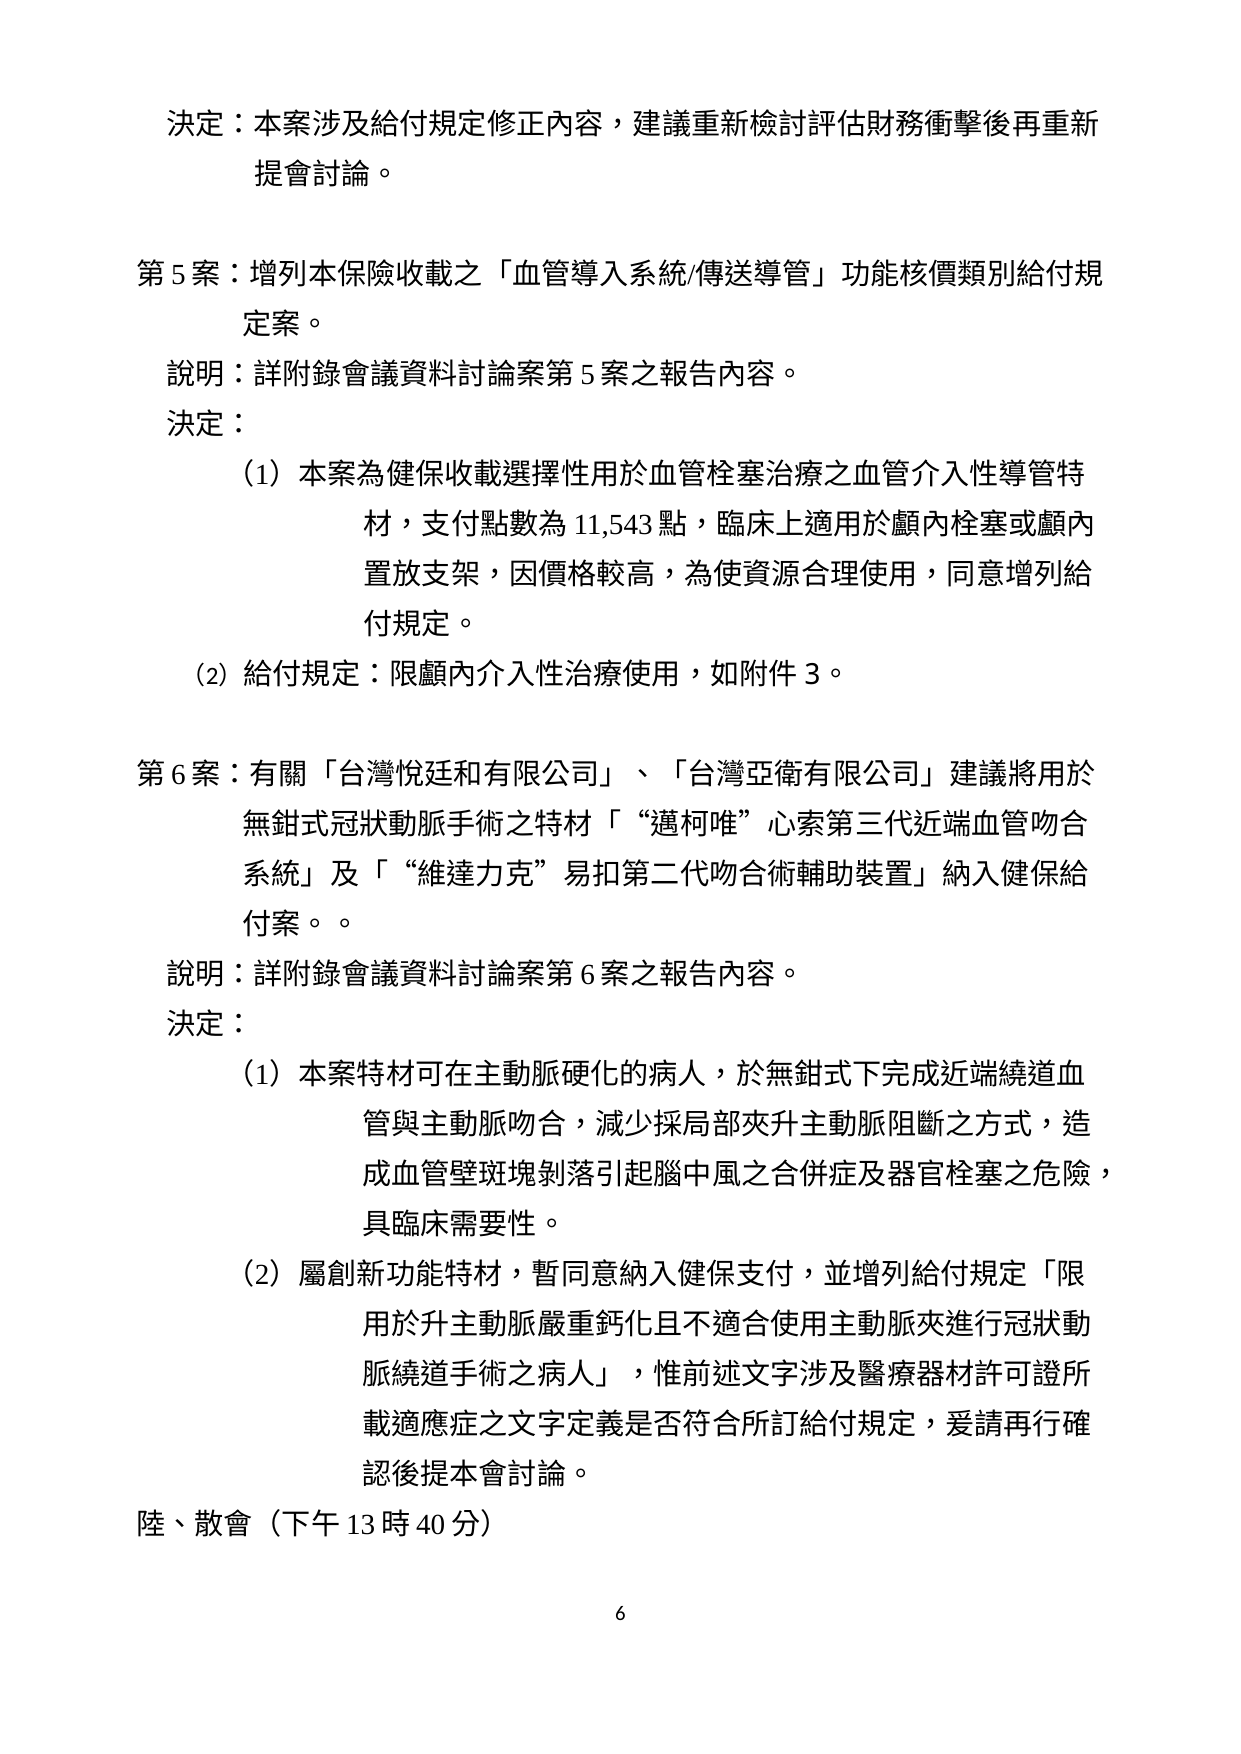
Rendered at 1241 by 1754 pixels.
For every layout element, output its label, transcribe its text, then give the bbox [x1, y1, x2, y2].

list 本案為健保收載選擇性用於血管栓塞治療之血管介入性導管特材，支付點數為11,543點，臨床上適用於顱內栓塞或顱內置放支架，因價格較高，為使資源合理使用，同意增列給付規定。 [225, 444, 1104, 644]
list 屬創新功能特材，暫同意納入健保支付，並增列給付規定「限用於升主動脈嚴重鈣化且不適合使用主動脈夾進行冠狀動脈繞道手術之病人」，惟前述文字涉及醫療器材許可證所載適應症之文字定義是否符合所訂給付規定，爰請再行確認後提本會討論。 [225, 1244, 1104, 1494]
text 決定： [166, 394, 1104, 444]
text 決定： [166, 994, 1104, 1044]
text 第6案：有關「台灣悅廷和有限公司」、「台灣亞衛有限公司」建議將用於無鉗式冠狀動脈手術之特材「“邁柯唯”心索第三代近端血管吻合系統」及「“維達力克”易扣第二代吻合術輔助裝置」納入健保給付案。。 [136, 744, 1104, 944]
list 給付規定：限顱內介入性治療使用，如附件3。 [181, 644, 1104, 694]
list 本案特材可在主動脈硬化的病人，於無鉗式下完成近端繞道血管與主動脈吻合，減少採局部夾升主動脈阻斷之方式，造成血管壁斑塊剝落引起腦中風之合併症及器官栓塞之危險，具臨床需要性。 [225, 1044, 1104, 1244]
text 說明：詳附錄會議資料討論案第5案之報告內容。 [166, 344, 1104, 394]
text 決定：本案涉及給付規定修正內容，建議重新檢討評估財務衝擊後再重新提會討論。 [166, 94, 1104, 194]
text 說明：詳附錄會議資料討論案第6案之報告內容。 [166, 944, 1104, 994]
text 陸、散會（下午13時40分） [136, 1494, 1104, 1544]
text 第5案：增列本保險收載之「血管導入系統/傳送導管」功能核價類別給付規定案。 [136, 244, 1104, 344]
